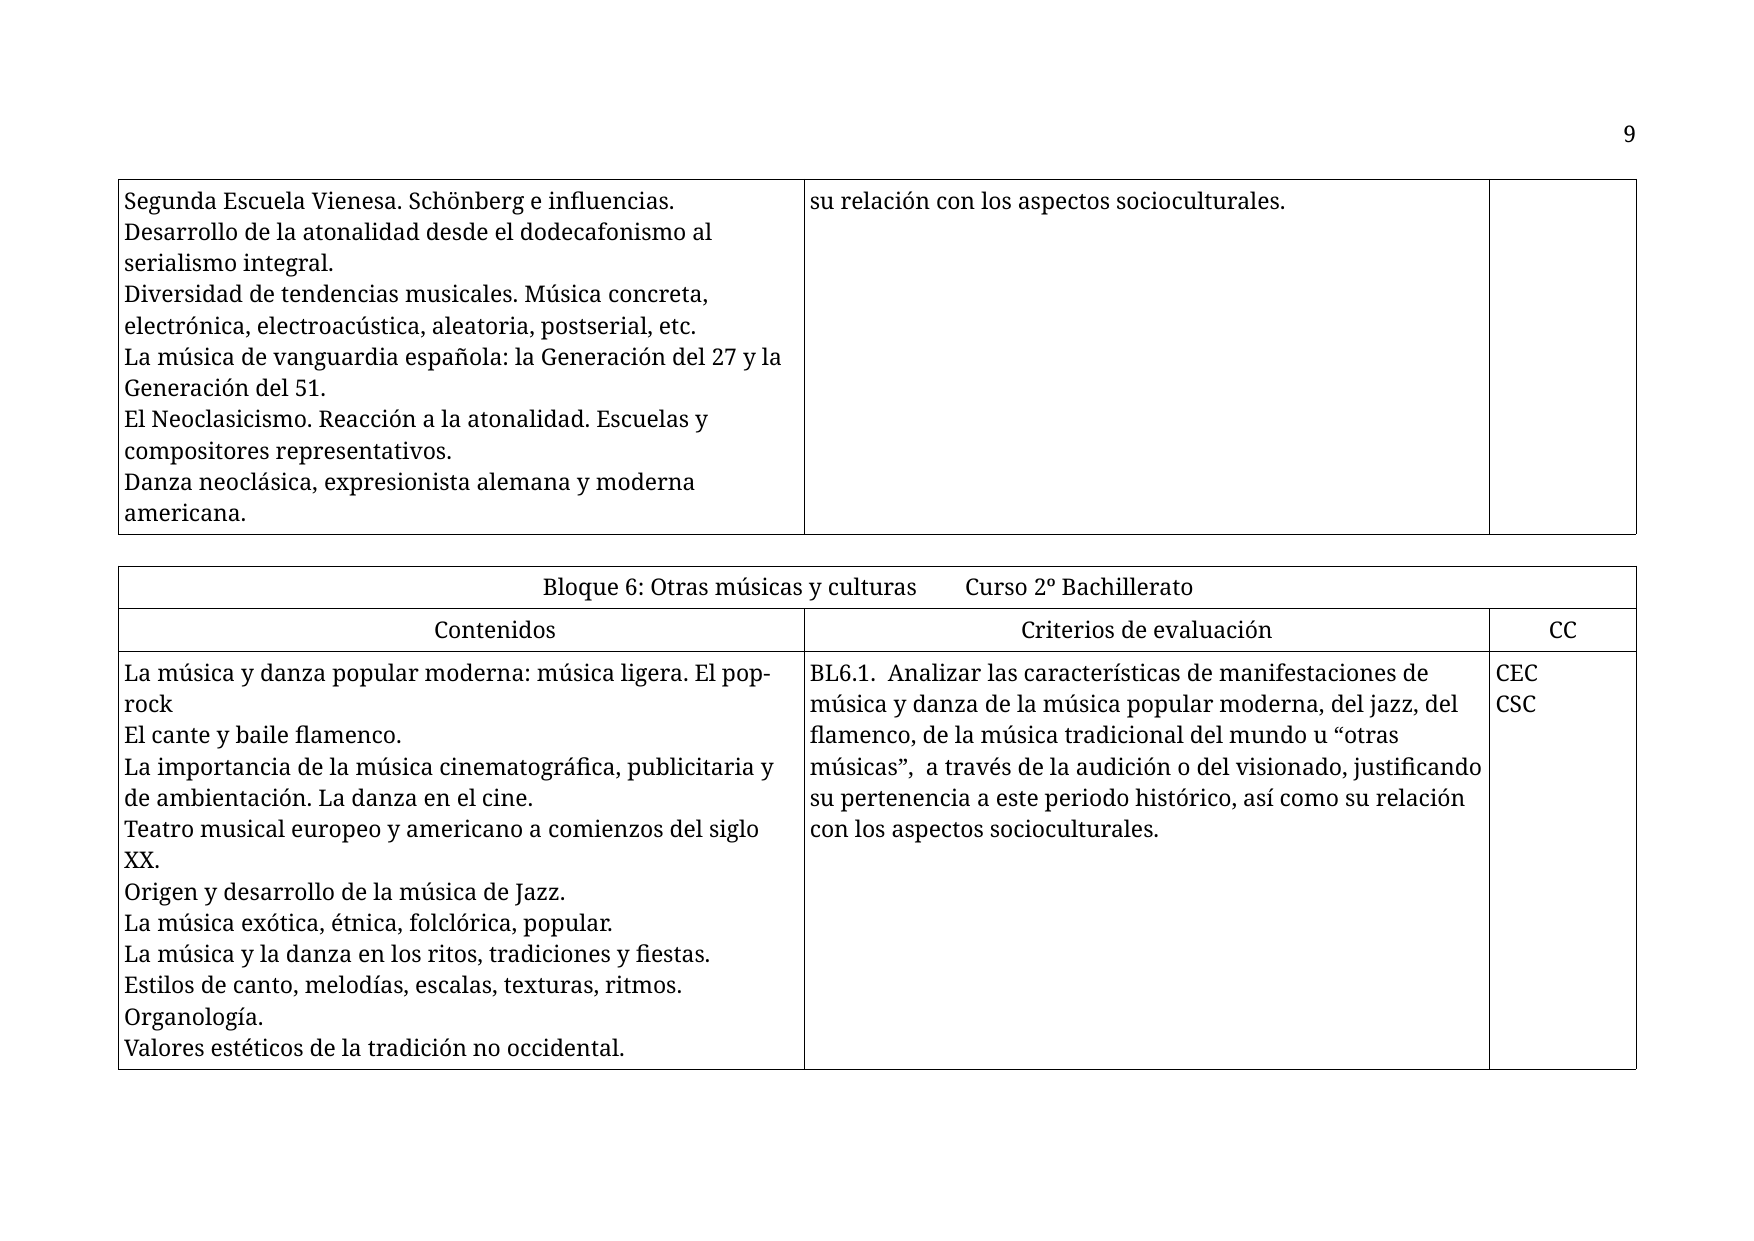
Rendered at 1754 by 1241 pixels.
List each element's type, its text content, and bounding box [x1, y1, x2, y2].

table_header Bloque 6: Otras músicas y culturas Curso 2º Bachillerato [119, 567, 1636, 608]
table_cell CC [1490, 609, 1636, 651]
table_cell CEC CSC [1490, 652, 1636, 1069]
table_cell La música y danza popular moderna: música ligera. El pop-rock El cante y baile flamenco. La importancia de la música cinematográfica, publicitaria y de ambientación. La danza en el cine. Teatro musical europeo y americano a comienzos del siglo XX. Origen y desarrollo de la música de Jazz. La música exótica, étnica, folclórica, popular. La música y la danza en los ritos, tradiciones y fiestas. Estilos de canto, melodías, escalas, texturas, ritmos. Organología. Valores estéticos de la tradición no occidental. [119, 652, 804, 1069]
table_cell su relación con los aspectos socioculturales. [805, 180, 1489, 534]
table_cell Criterios de evaluación [805, 609, 1489, 651]
table_cell BL6.1. Analizar las características de manifestaciones de música y danza de la música popular moderna, del jazz, del flamenco, de la música tradicional del mundo u “otras músicas”, a través de la audición o del visionado, justificando su pertenencia a este periodo histórico, así como su relación con los aspectos socioculturales. [805, 652, 1489, 1069]
table_cell [1490, 180, 1636, 534]
table_cell Segunda Escuela Vienesa. Schönberg e influencias. Desarrollo de la atonalidad desde el dodecafonismo al serialismo integral. Diversidad de tendencias musicales. Música concreta, electrónica, electroacústica, aleatoria, postserial, etc. La música de vanguardia española: la Generación del 27 y la Generación del 51. El Neoclasicismo. Reacción a la atonalidad. Escuelas y compositores representativos. Danza neoclásica, expresionista alemana y moderna americana. [119, 180, 804, 534]
table_cell Contenidos [119, 609, 804, 651]
